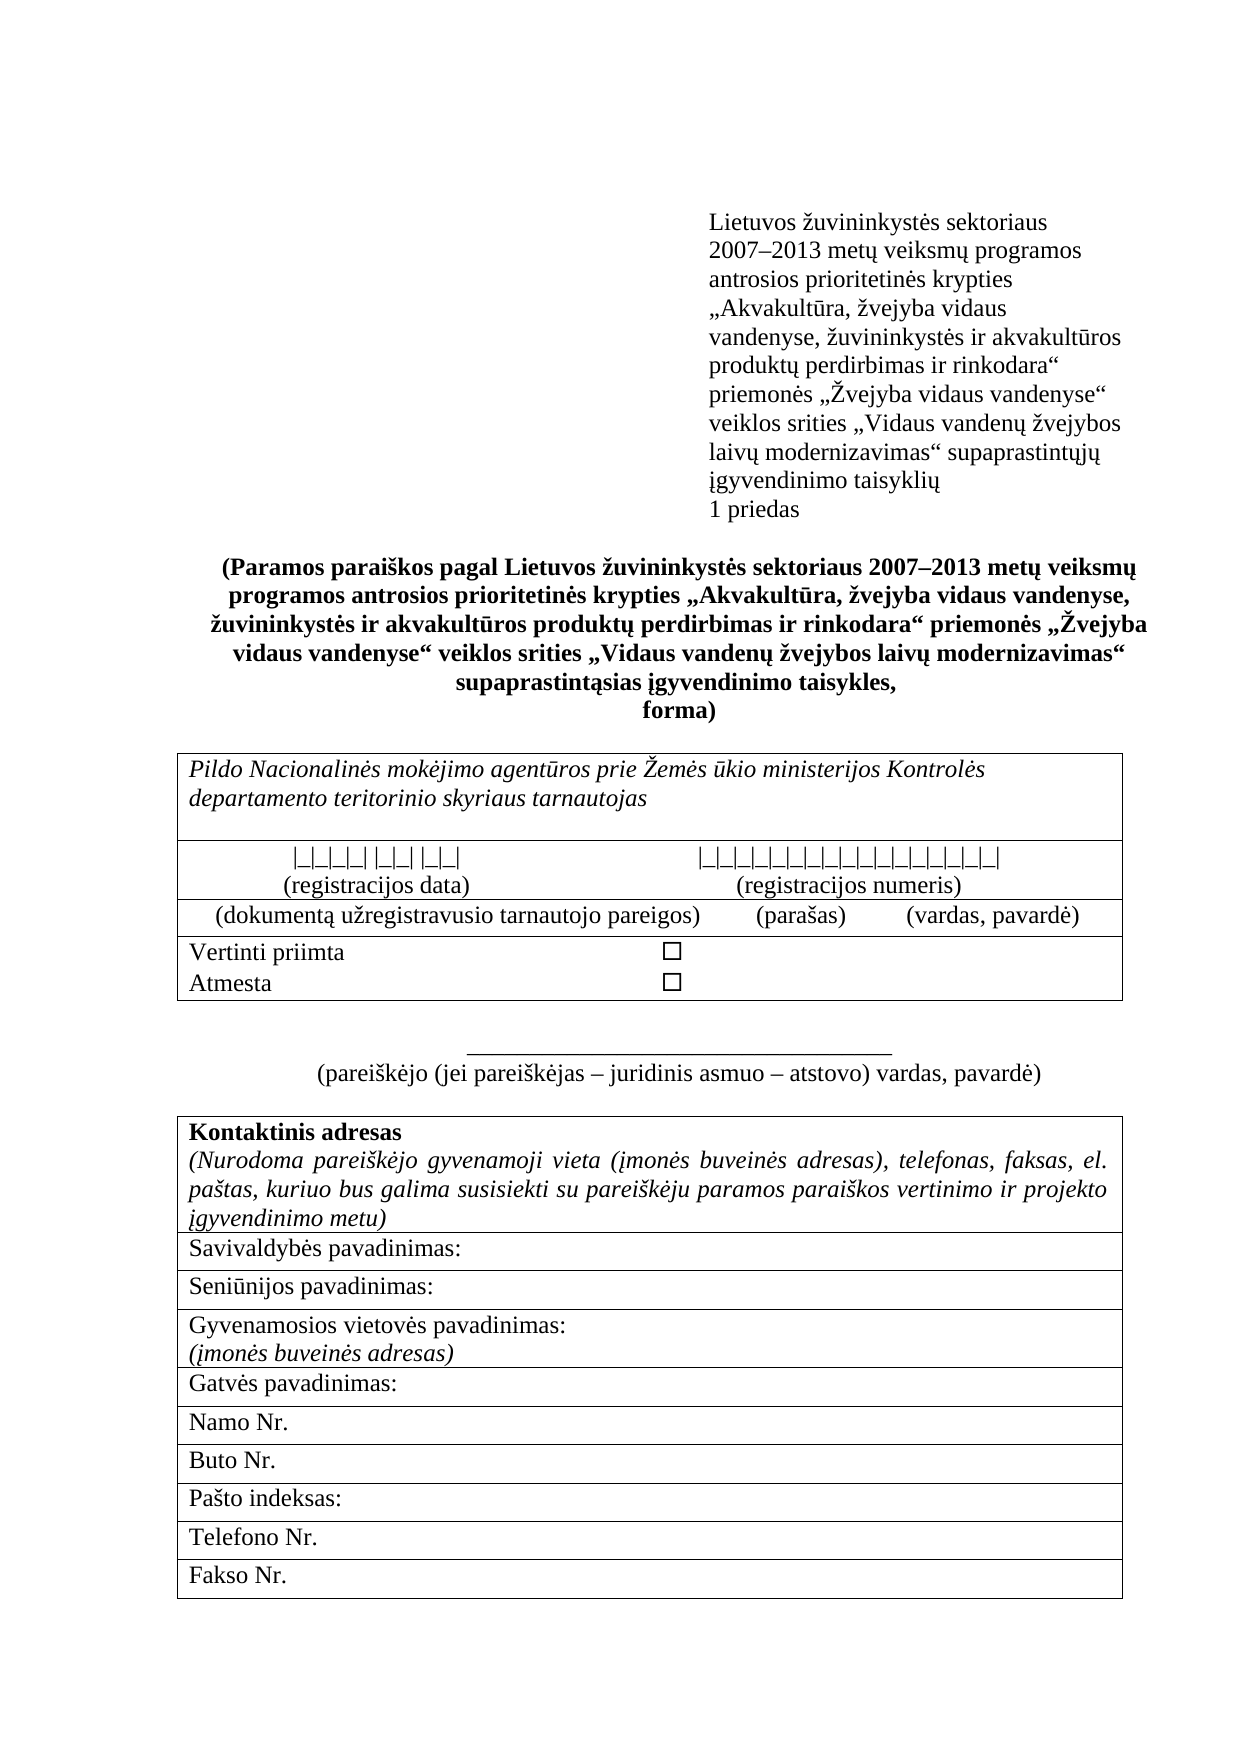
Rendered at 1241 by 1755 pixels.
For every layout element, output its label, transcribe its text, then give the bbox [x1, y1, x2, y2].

text įgyvendinimo taisyklių [177, 465, 1181, 494]
table_cell Gatvės pavadinimas: [178, 1368, 1122, 1406]
table_cell Buto Nr. [178, 1445, 1122, 1482]
table_cell Pašto indeksas: [178, 1484, 1122, 1521]
text „Akvakultūra, žvejyba vidaus [177, 293, 1181, 322]
table_cell Seniūnijos pavadinimas: [178, 1271, 1122, 1309]
text forma) [177, 695, 1181, 724]
table_cell Gyvenamosios vietovės pavadinimas: (įmonės buveinės adresas) [178, 1310, 1122, 1367]
text vandenyse, žuvininkystės ir akvakultūros [177, 322, 1181, 350]
table_cell (dokumentą užregistravusio tarnautojo pareigos) [178, 900, 738, 936]
text produktų perdirbimas ir rinkodara“ [177, 350, 1181, 379]
table_header Kontaktinis adresas (Nurodoma pareiškėjo gyvenamoji vieta (įmonės buveinės adresas), telefonas, faksas, el. paštas, kuriuo bus galima susisiekti su pareiškėju paramos paraiškos vertinimo ir projekto įgyvendinimo metu) [178, 1117, 1122, 1232]
table_cell (parašas) [738, 900, 863, 936]
table_cell Fakso Nr. [178, 1560, 1122, 1598]
text Lietuvos žuvininkystės sektoriaus [177, 207, 1181, 235]
table_header Pildo Nacionalinės mokėjimo agentūros prie Žemės ūkio ministerijos Kontrolės departamento teritorinio skyriaus tarnautojas [178, 754, 1122, 840]
table_cell (vardas, pavardė) [864, 900, 1122, 936]
text 2007–2013 metų veiksmų programos [177, 235, 1181, 264]
text veiklos srities „Vidaus vandenų žvejybos [177, 408, 1181, 437]
text (Paramos paraiškos pagal Lietuvos žuvininkystės sektoriaus 2007–2013 metų veiksmų programos antrosios prioritetinės krypties „Akvakultūra, žvejyba vidaus vandenyse, žuvininkystės ir akvakultūros produktų perdirbimas ir rinkodara“ priemonės „Žvejyba vidaus vandenyse“ veiklos srities „Vidaus vandenų žvejybos laivų modernizavimas“ supaprastintąsias įgyvendinimo taisykles, [177, 552, 1181, 695]
table_cell [] [650, 937, 1122, 965]
table_cell |_|_|_|_|_|_|_|_|_|_|_|_|_|_|_|_|_| (registracijos numeris) [576, 841, 1122, 899]
table_cell Atmesta [178, 965, 649, 1000]
table_cell |_|_|_|_| |_|_| |_|_| (registracijos data) [178, 841, 576, 899]
table_cell Savivaldybės pavadinimas: [178, 1233, 1122, 1270]
text priemonės „Žvejyba vidaus vandenyse“ [177, 379, 1181, 408]
table_cell [] [650, 965, 1122, 1000]
text 1 priedas [177, 494, 1181, 523]
text laivų modernizavimas“ supaprastintųjų [177, 437, 1181, 465]
text (pareiškėjo (jei pareiškėjas – juridinis asmuo – atstovo) vardas, pavardė) [177, 1058, 1181, 1087]
table_cell Vertinti priimta [178, 937, 649, 965]
text antrosios prioritetinės krypties [177, 264, 1181, 293]
text __________________________________ [177, 1029, 1181, 1058]
table_cell Telefono Nr. [178, 1522, 1122, 1559]
table_cell Namo Nr. [178, 1407, 1122, 1444]
